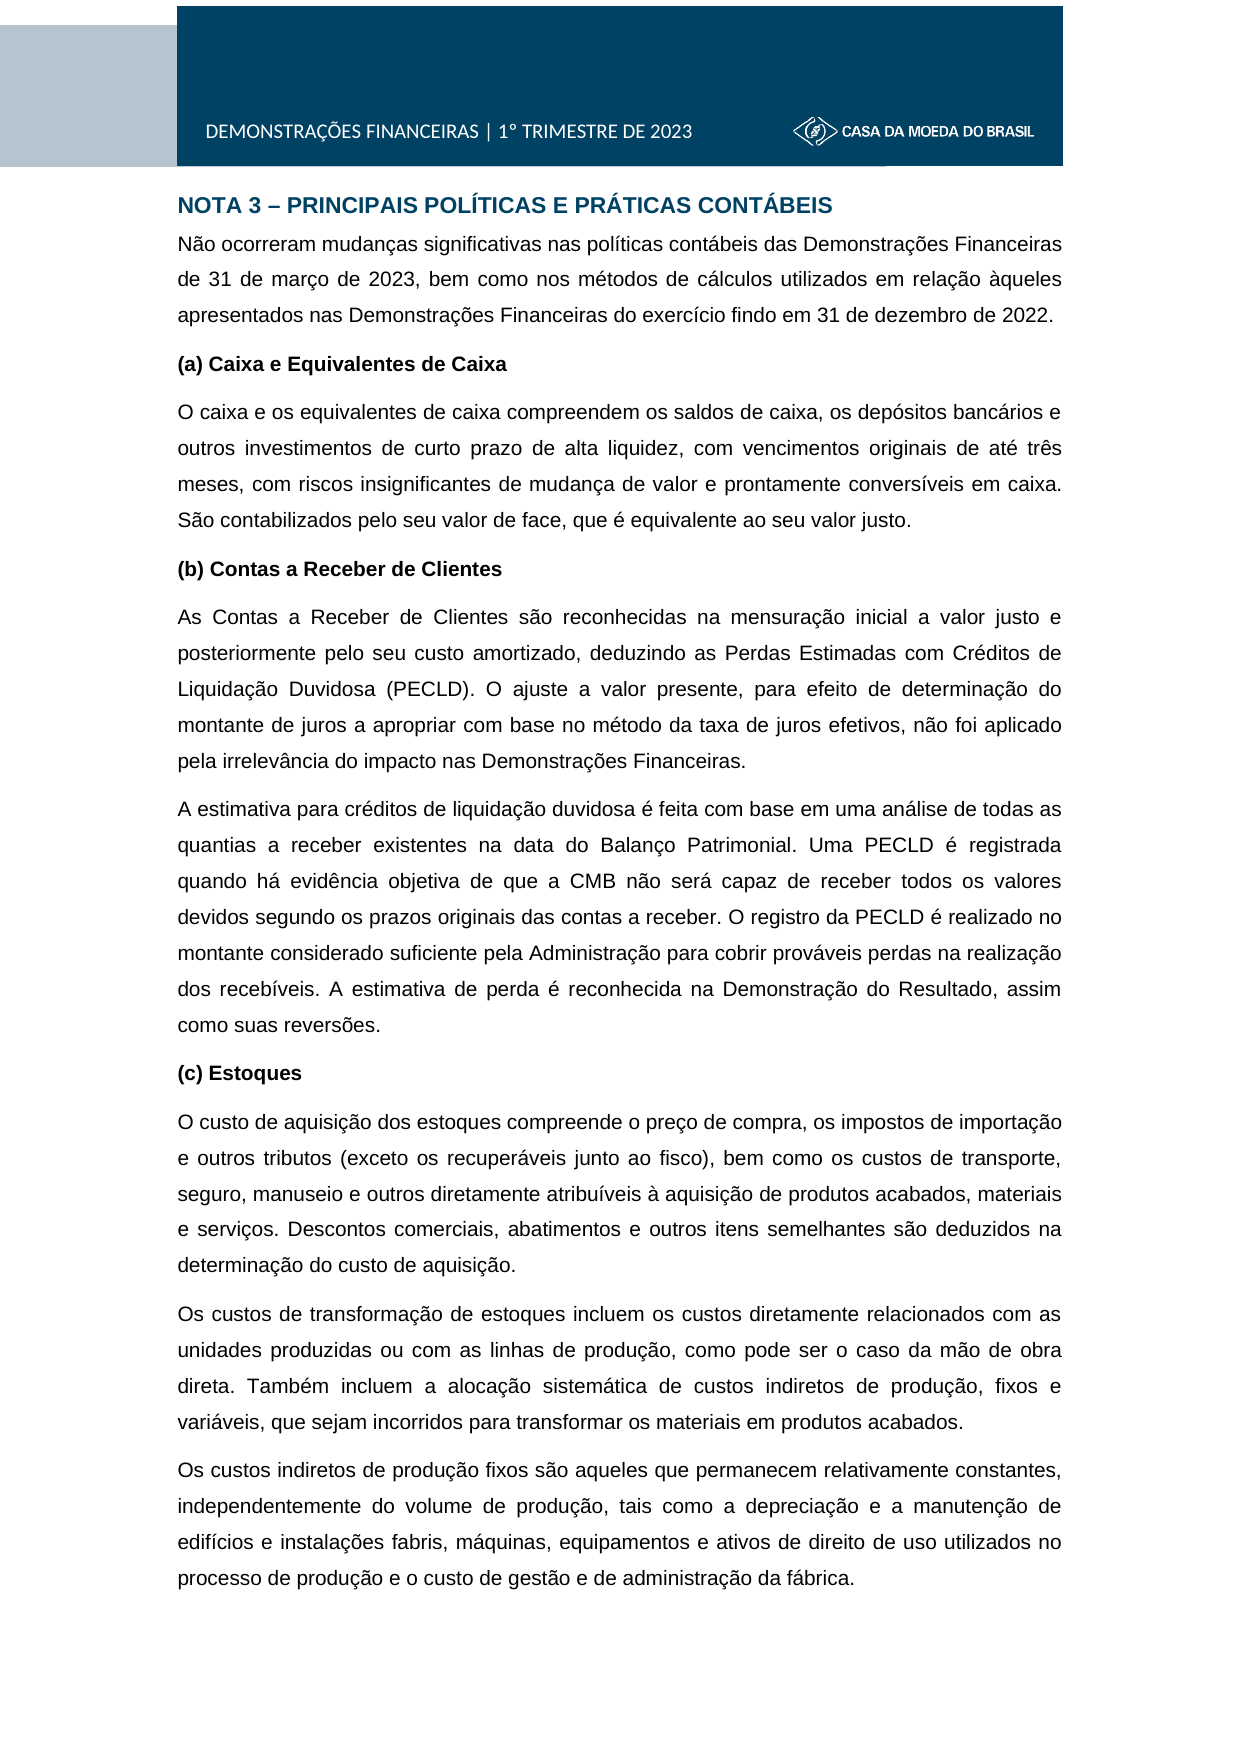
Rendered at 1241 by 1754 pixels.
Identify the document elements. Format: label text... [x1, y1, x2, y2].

subtitle NOTA 3 – PRINCIPAIS POLÍTICAS E PRÁTICAS CONTÁBEIS [177, 192, 1063, 218]
text Os custos indiretos de produção fixos são aqueles que permanecem relativamente constantes, independentemente do volume de produção, tais como a depreciação e a manutenção de edifícios e instalações fabris, máquinas, equipamentos e ativos de direito de uso utilizados no processo de produção e o custo de gestão e de administração da fábrica. [177, 1458, 1063, 1590]
text A estimativa para créditos de liquidação duvidosa é feita com base em uma análise de todas as quantias a receber existentes na data do Balanço Patrimonial. Uma PECLD é registrada quando há evidência objetiva de que a CMB não será capaz de receber todos os valores devidos segundo os prazos originais das contas a receber. O registro da PECLD é realizado no montante considerado suficiente pela Administração para cobrir prováveis perdas na realização dos recebíveis. A estimativa de perda é reconhecida na Demonstração do Resultado, assim como suas reversões. [177, 797, 1063, 1037]
text Os custos de transformação de estoques incluem os custos diretamente relacionados com as unidades produzidas ou com as linhas de produção, como pode ser o caso da mão de obra direta. Também incluem a alocação sistemática de custos indiretos de produção, fixos e variáveis, que sejam incorridos para transformar os materiais em produtos acabados. [177, 1302, 1063, 1433]
text O caixa e os equivalentes de caixa compreendem os saldos de caixa, os depósitos bancários e outros investimentos de curto prazo de alta liquidez, com vencimentos originais de até três meses, com riscos insignificantes de mudança de valor e prontamente conversíveis em caixa. São contabilizados pelo seu valor de face, que é equivalente ao seu valor justo. [177, 400, 1063, 532]
text Não ocorreram mudanças significativas nas políticas contábeis das Demonstrações Financeiras de 31 de março de 2023, bem como nos métodos de cálculos utilizados em relação àqueles apresentados nas Demonstrações Financeiras do exercício findo em 31 de dezembro de 2022. [177, 231, 1063, 327]
text (b) Contas a Receber de Clientes [177, 556, 1063, 580]
text O custo de aquisição dos estoques compreende o preço de compra, os impostos de importação e outros tributos (exceto os recuperáveis junto ao fisco), bem como os custos de transporte, seguro, manuseio e outros diretamente atribuíveis à aquisição de produtos acabados, materiais e serviços. Descontos comerciais, abatimentos e outros itens semelhantes são deduzidos na determinação do custo de aquisição. [177, 1109, 1063, 1277]
text As Contas a Receber de Clientes são reconhecidas na mensuração inicial a valor justo e posteriormente pelo seu custo amortizado, deduzindo as Perdas Estimadas com Créditos de Liquidação Duvidosa (PECLD). O ajuste a valor presente, para efeito de determinação do montante de juros a apropriar com base no método da taxa de juros efetivos, não foi aplicado pela irrelevância do impacto nas Demonstrações Financeiras. [177, 605, 1063, 772]
text (a) Caixa e Equivalentes de Caixa [177, 352, 1063, 376]
text (c) Estoques [177, 1061, 1063, 1085]
